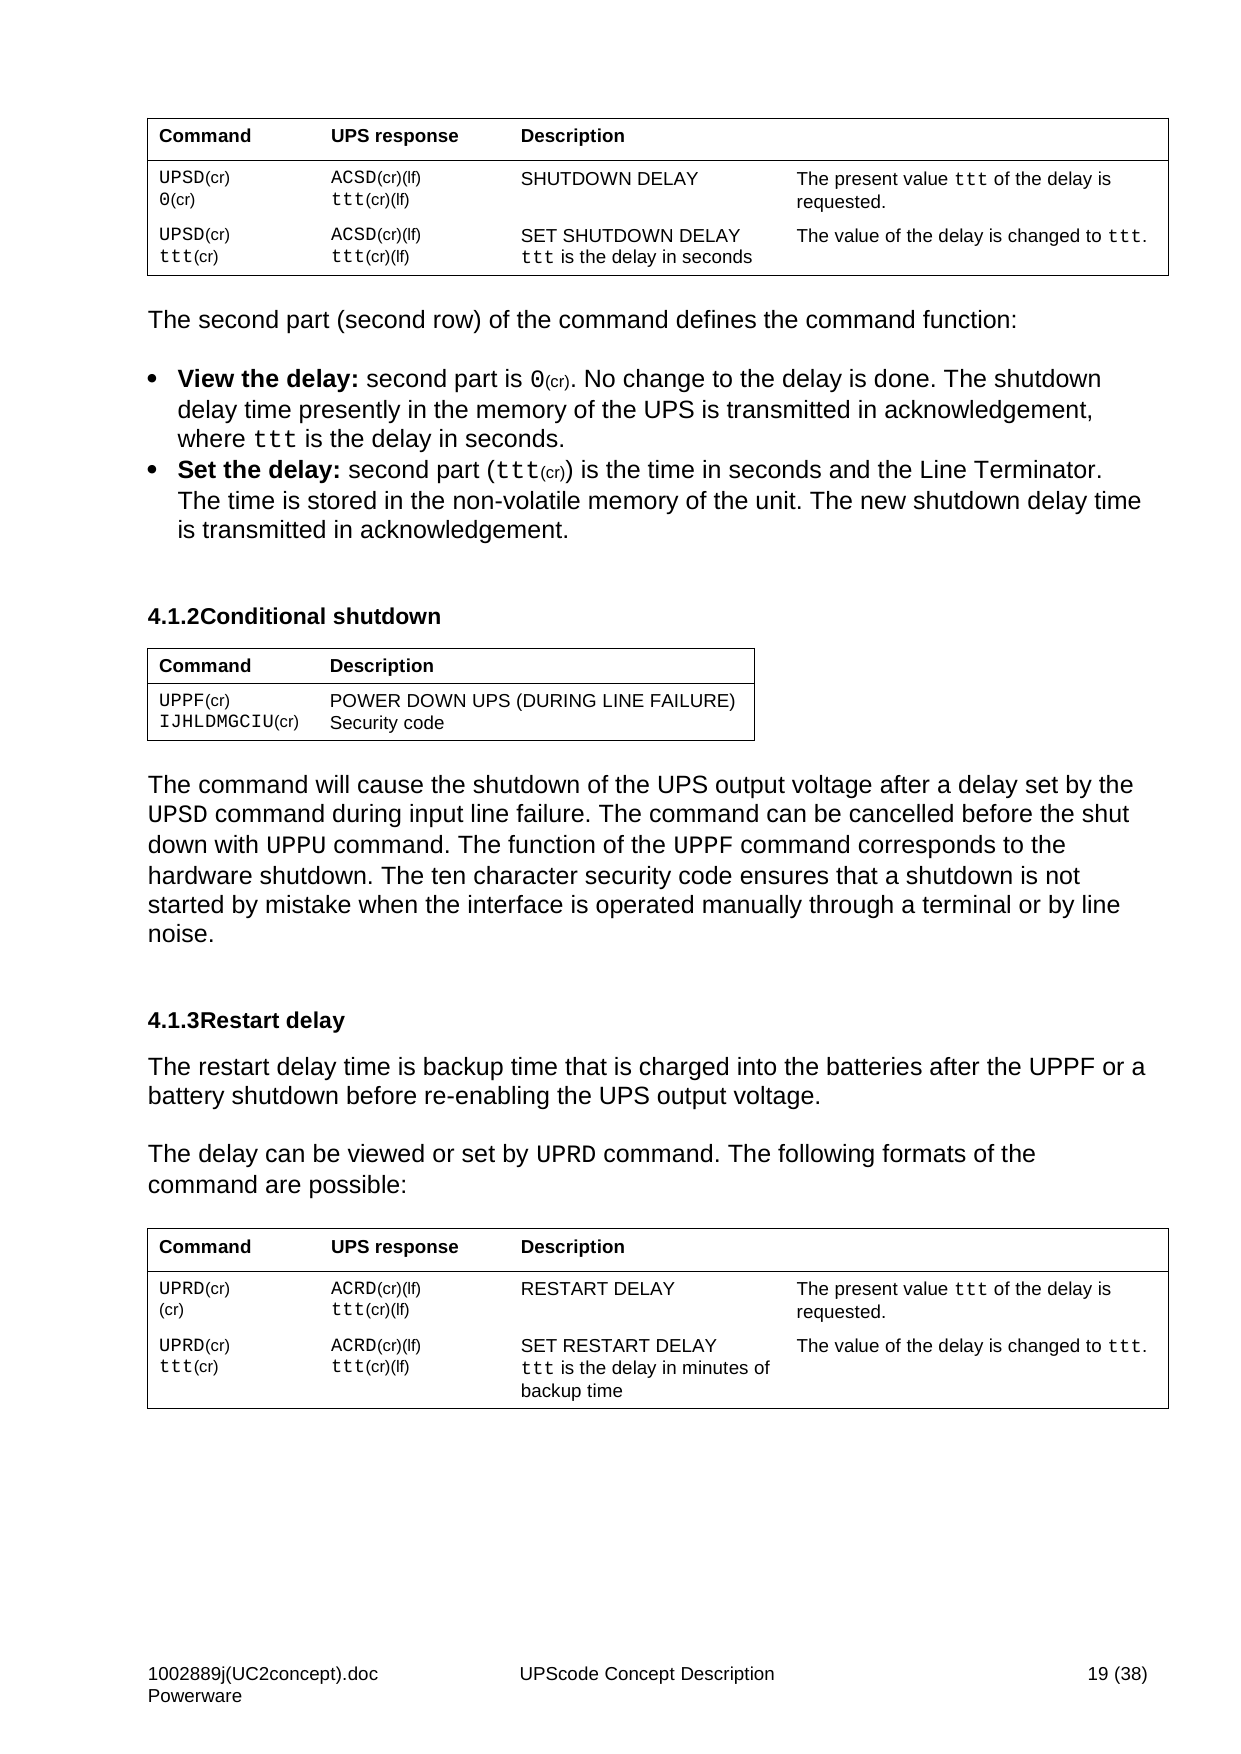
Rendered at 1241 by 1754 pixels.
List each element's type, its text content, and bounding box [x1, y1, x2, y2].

table_header Command [148, 119, 319, 160]
table_header [785, 1229, 1168, 1271]
table_cell SET RESTART DELAY ttt is the delay in minutes of backup time [509, 1329, 785, 1407]
table_cell The present value ttt of the delay is requested. [785, 1272, 1168, 1329]
text The delay can be viewed or set by UPRD command. The following formats of the command are possible: [148, 1139, 1151, 1199]
list Set the delay: second part (ttt(cr)) is the time in seconds and the Line Terminator. The time is stored in the non-volatile memory of the unit. The new shutdown delay time is transmitted in acknowledgement. [148, 455, 1151, 544]
table_cell POWER DOWN UPS (DURING LINE FAILURE) Security code [318, 684, 754, 739]
table_cell The value of the delay is changed to ttt. [785, 1329, 1168, 1407]
table_cell ACRD(cr)(lf) ttt(cr)(lf) [320, 1329, 509, 1407]
table_header UPS response [320, 119, 509, 160]
table_cell RESTART DELAY [509, 1272, 785, 1329]
text The second part (second row) of the command defines the command function: [148, 305, 1151, 334]
table_cell UPSD(cr) ttt(cr) [148, 218, 319, 275]
table_cell The present value ttt of the delay is requested. [785, 161, 1168, 218]
table_cell ACSD(cr)(lf) ttt(cr)(lf) [320, 218, 509, 275]
table_header Description [509, 1229, 785, 1271]
table_header UPS response [320, 1229, 509, 1271]
table_cell The value of the delay is changed to ttt. [785, 218, 1168, 275]
table_header Description [509, 119, 785, 160]
table_header Command [148, 1229, 319, 1271]
table_cell ACRD(cr)(lf) ttt(cr)(lf) [320, 1272, 509, 1329]
table_cell SHUTDOWN DELAY [509, 161, 785, 218]
table_cell UPSD(cr) 0(cr) [148, 161, 319, 218]
table_header [785, 119, 1168, 160]
table_cell SET SHUTDOWN DELAY ttt is the delay in seconds [509, 218, 785, 275]
subtitle Restart delay [148, 1006, 1151, 1033]
table_header Description [318, 649, 754, 683]
table_cell UPRD(cr) (cr) [148, 1272, 319, 1329]
list View the delay: second part is 0(cr). No change to the delay is done. The shutdown delay time presently in the memory of the UPS is transmitted in acknowledgement, where ttt is the delay in seconds. [148, 363, 1151, 455]
text The command will cause the shutdown of the UPS output voltage after a delay set by the UPSD command during input line failure. The command can be cancelled before the shut down with UPPU command. The function of the UPPF command corresponds to the hardware shutdown. The ten character security code ensures that a shutdown is not started by mistake when the interface is operated manually through a terminal or by line noise. [148, 770, 1151, 948]
table_cell UPRD(cr) ttt(cr) [148, 1329, 319, 1407]
subtitle Conditional shutdown [148, 602, 1151, 629]
table_cell UPPF(cr) IJHLDMGCIU(cr) [148, 684, 318, 739]
text The restart delay time is backup time that is charged into the batteries after the UPPF or a battery shutdown before re-enabling the UPS output voltage. [148, 1052, 1151, 1110]
table_cell ACSD(cr)(lf) ttt(cr)(lf) [320, 161, 509, 218]
table_header Command [148, 649, 318, 683]
